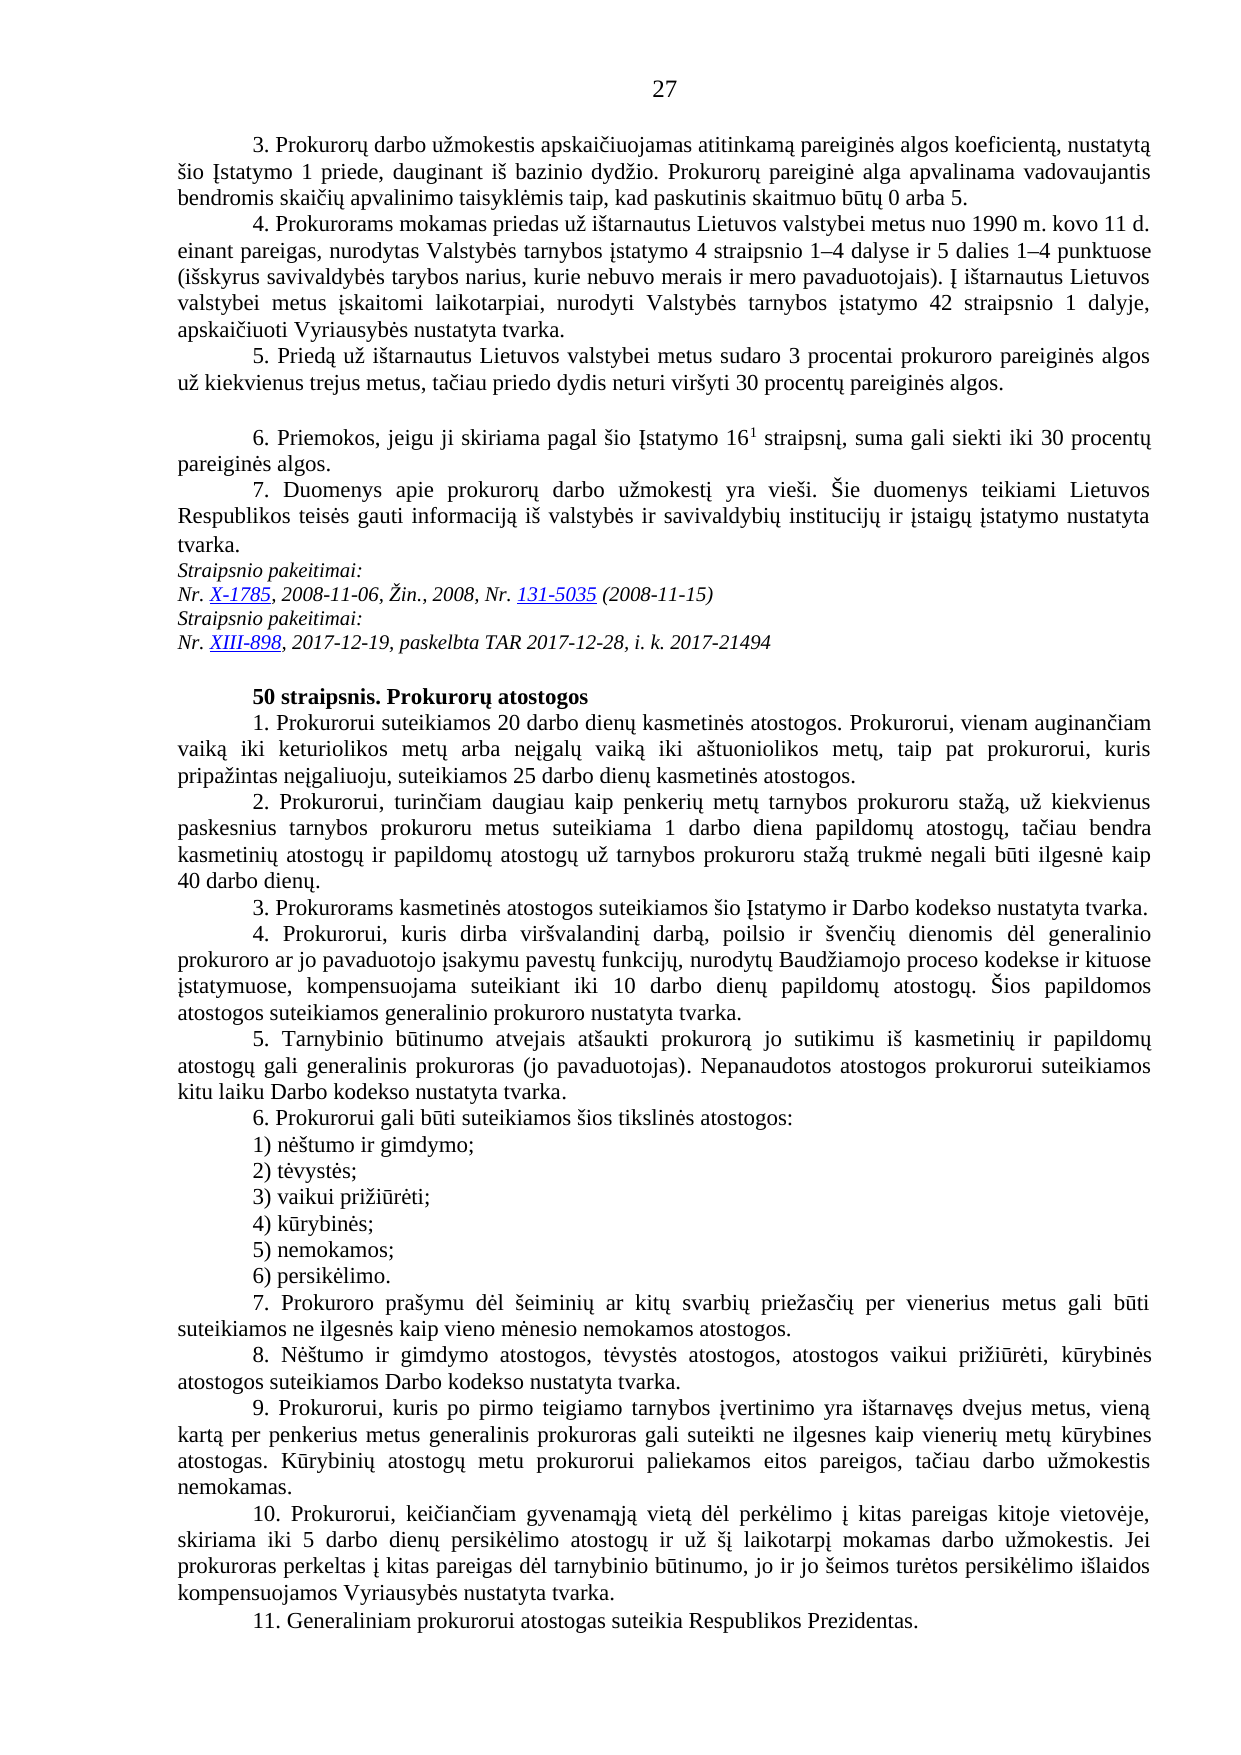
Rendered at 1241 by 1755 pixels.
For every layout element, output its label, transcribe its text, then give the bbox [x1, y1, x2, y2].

text 4) kūrybinės; [177, 1210, 1152, 1236]
text 2. Prokurorui, turinčiam daugiau kaip penkerių metų tarnybos prokuroru stažą, už kiekvienus paskesnius tarnybos prokuroru metus suteikiama 1 darbo diena papildomų atostogų, tačiau bendra kasmetinių atostogų ir papildomų atostogų už tarnybos prokuroru stažą trukmė negali būti ilgesnė kaip 40 darbo dienų. [177, 788, 1152, 893]
text 5. Tarnybinio būtinumo atvejais atšaukti prokurorą jo sutikimu iš kasmetinių ir papildomų atostogų gali generalinis prokuroras (jo pavaduotojas). Nepanaudotos atostogos prokurorui suteikiamos kitu laiku Darbo kodekso nustatyta tvarka. [177, 1025, 1152, 1104]
text Nr. X-1785, 2008-11-06, Žin., 2008, Nr. 131-5035 (2008-11-15) [177, 582, 1152, 606]
text 8. Nėštumo ir gimdymo atostogos, tėvystės atostogos, atostogos vaikui prižiūrėti, kūrybinės atostogos suteikiamos Darbo kodekso nustatyta tvarka. [177, 1342, 1152, 1394]
text Straipsnio pakeitimai: [177, 606, 1152, 630]
text 10. Prokurorui, keičiančiam gyvenamąją vietą dėl perkėlimo į kitas pareigas kitoje vietovėje, skiriama iki 5 darbo dienų persikėlimo atostogų ir už šį laikotarpį mokamas darbo užmokestis. Jei prokuroras perkeltas į kitas pareigas dėl tarnybinio būtinumo, jo ir jo šeimos turėtos persikėlimo išlaidos kompensuojamos Vyriausybės nustatyta tvarka. [177, 1500, 1152, 1605]
text 9. Prokurorui, kuris po pirmo teigiamo tarnybos įvertinimo yra ištarnavęs dvejus metus, vieną kartą per penkerius metus generalinis prokuroras gali suteikti ne ilgesnes kaip vienerių metų kūrybines atostogas. Kūrybinių atostogų metu prokurorui paliekamos eitos pareigos, tačiau darbo užmokestis nemokamas. [177, 1394, 1152, 1500]
text Nr. XIII-898, 2017-12-19, paskelbta TAR 2017-12-28, i. k. 2017-21494 [177, 630, 1152, 654]
text 3. Prokurorų darbo užmokestis apskaičiuojamas atitinkamą pareiginės algos koeficientą, nustatytą šio Įstatymo 1 priede, dauginant iš bazinio dydžio. Prokurorų pareiginė alga apvalinama vadovaujantis bendromis skaičių apvalinimo taisyklėmis taip, kad paskutinis skaitmuo būtų 0 arba 5. [177, 131, 1152, 210]
text 5. Priedą už ištarnautus Lietuvos valstybei metus sudaro 3 procentai prokuroro pareiginės algos už kiekvienus trejus metus, tačiau priedo dydis neturi viršyti 30 procentų pareiginės algos. [177, 342, 1152, 395]
text 5) nemokamos; [177, 1236, 1152, 1262]
text Straipsnio pakeitimai: [177, 558, 1152, 582]
text 6. Prokurorui gali būti suteikiamos šios tikslinės atostogos: [177, 1104, 1152, 1131]
text 6) persikėlimo. [177, 1262, 1152, 1289]
text 7. Duomenys apie prokurorų darbo užmokestį yra vieši. Šie duomenys teikiami Lietuvos Respublikos teisės gauti informaciją iš valstybės ir savivaldybių institucijų ir įstaigų įstatymo nustatyta tvarka. [177, 476, 1152, 558]
text 7. Prokuroro prašymu dėl šeiminių ar kitų svarbių priežasčių per vienerius metus gali būti suteikiamos ne ilgesnės kaip vieno mėnesio nemokamos atostogos. [177, 1289, 1152, 1342]
text 6. Priemokos, jeigu ji skiriama pagal šio Įstatymo 161 straipsnį, suma gali siekti iki 30 procentų pareiginės algos. [177, 395, 1152, 476]
text 11. Generaliniam prokurorui atostogas suteikia Respublikos Prezidentas. [177, 1605, 1152, 1634]
text 3) vaikui prižiūrėti; [177, 1183, 1152, 1210]
text 4. Prokurorui, kuris dirba viršvalandinį darbą, poilsio ir švenčių dienomis dėl generalinio prokuroro ar jo pavaduotojo įsakymu pavestų funkcijų, nurodytų Baudžiamojo proceso kodekse ir kituose įstatymuose, kompensuojama suteikiant iki 10 darbo dienų papildomų atostogų. Šios papildomos atostogos suteikiamos generalinio prokuroro nustatyta tvarka. [177, 920, 1152, 1025]
text 50 straipsnis. Prokurorų atostogos [177, 683, 1152, 709]
text 2) tėvystės; [177, 1157, 1152, 1183]
text 1) nėštumo ir gimdymo; [177, 1131, 1152, 1157]
text 4. Prokurorams mokamas priedas už ištarnautus Lietuvos valstybei metus nuo 1990 m. kovo 11 d. einant pareigas, nurodytas Valstybės tarnybos įstatymo 4 straipsnio 1–4 dalyse ir 5 dalies 1–4 punktuose (išskyrus savivaldybės tarybos narius, kurie nebuvo merais ir mero pavaduotojais). Į ištarnautus Lietuvos valstybei metus įskaitomi laikotarpiai, nurodyti Valstybės tarnybos įstatymo 42 straipsnio 1 dalyje, apskaičiuoti Vyriausybės nustatyta tvarka. [177, 210, 1152, 342]
text 1. Prokurorui suteikiamos 20 darbo dienų kasmetinės atostogos. Prokurorui, vienam auginančiam vaiką iki keturiolikos metų arba neįgalų vaiką iki aštuoniolikos metų, taip pat prokurorui, kuris pripažintas neįgaliuoju, suteikiamos 25 darbo dienų kasmetinės atostogos. [177, 709, 1152, 788]
text 3. Prokurorams kasmetinės atostogos suteikiamos šio Įstatymo ir Darbo kodekso nustatyta tvarka. [177, 893, 1152, 920]
